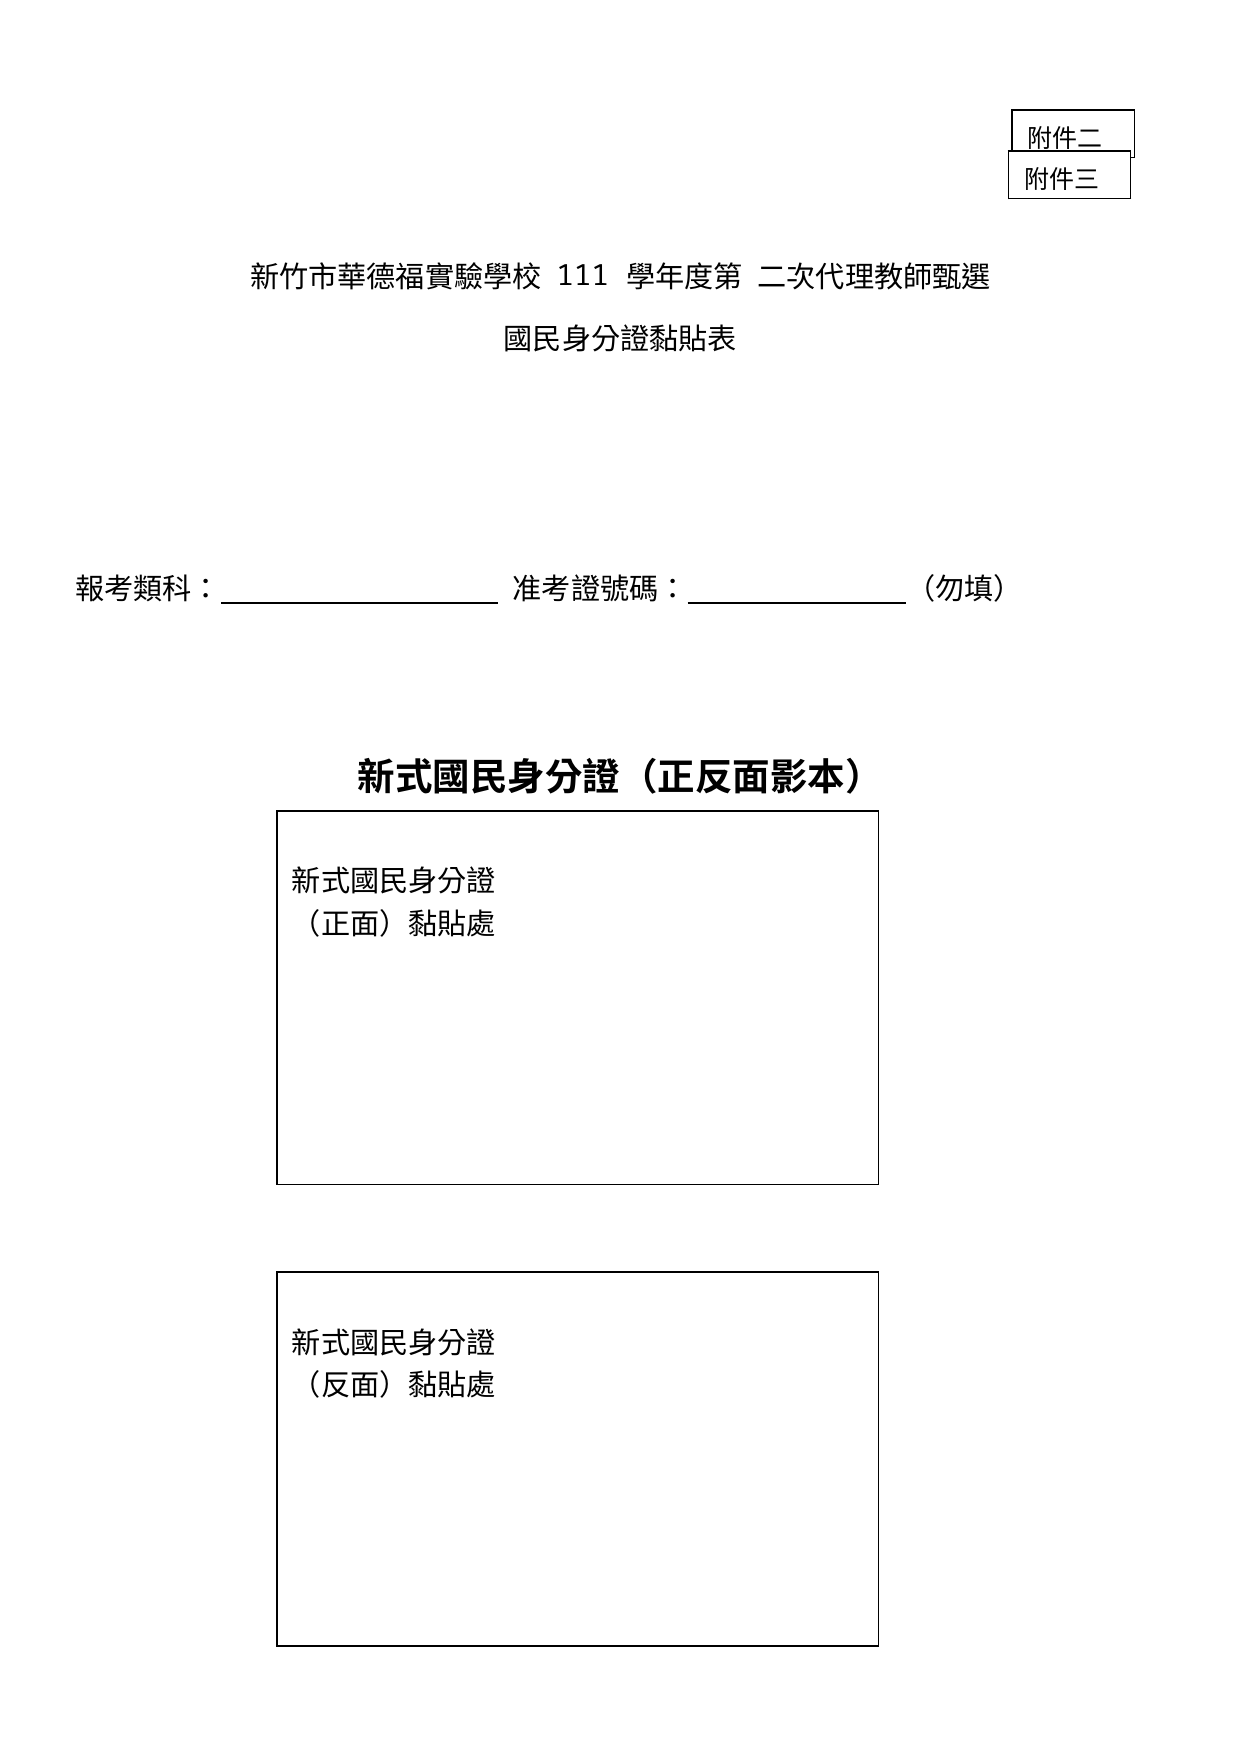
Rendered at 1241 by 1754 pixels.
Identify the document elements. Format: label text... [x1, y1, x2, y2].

text 報考類科： 准考證號碼： （勿填） [75, 545, 1165, 608]
text 新式國民身分證（正反面影本） [75, 733, 1165, 795]
text 國民身分證黏貼表 [75, 295, 1165, 358]
text 新竹市華德福實驗學校 111 學年度第 二次代理教師甄選 [75, 233, 1165, 295]
text 附件三 [1024, 159, 1115, 190]
text 附件二 [1028, 118, 1118, 149]
